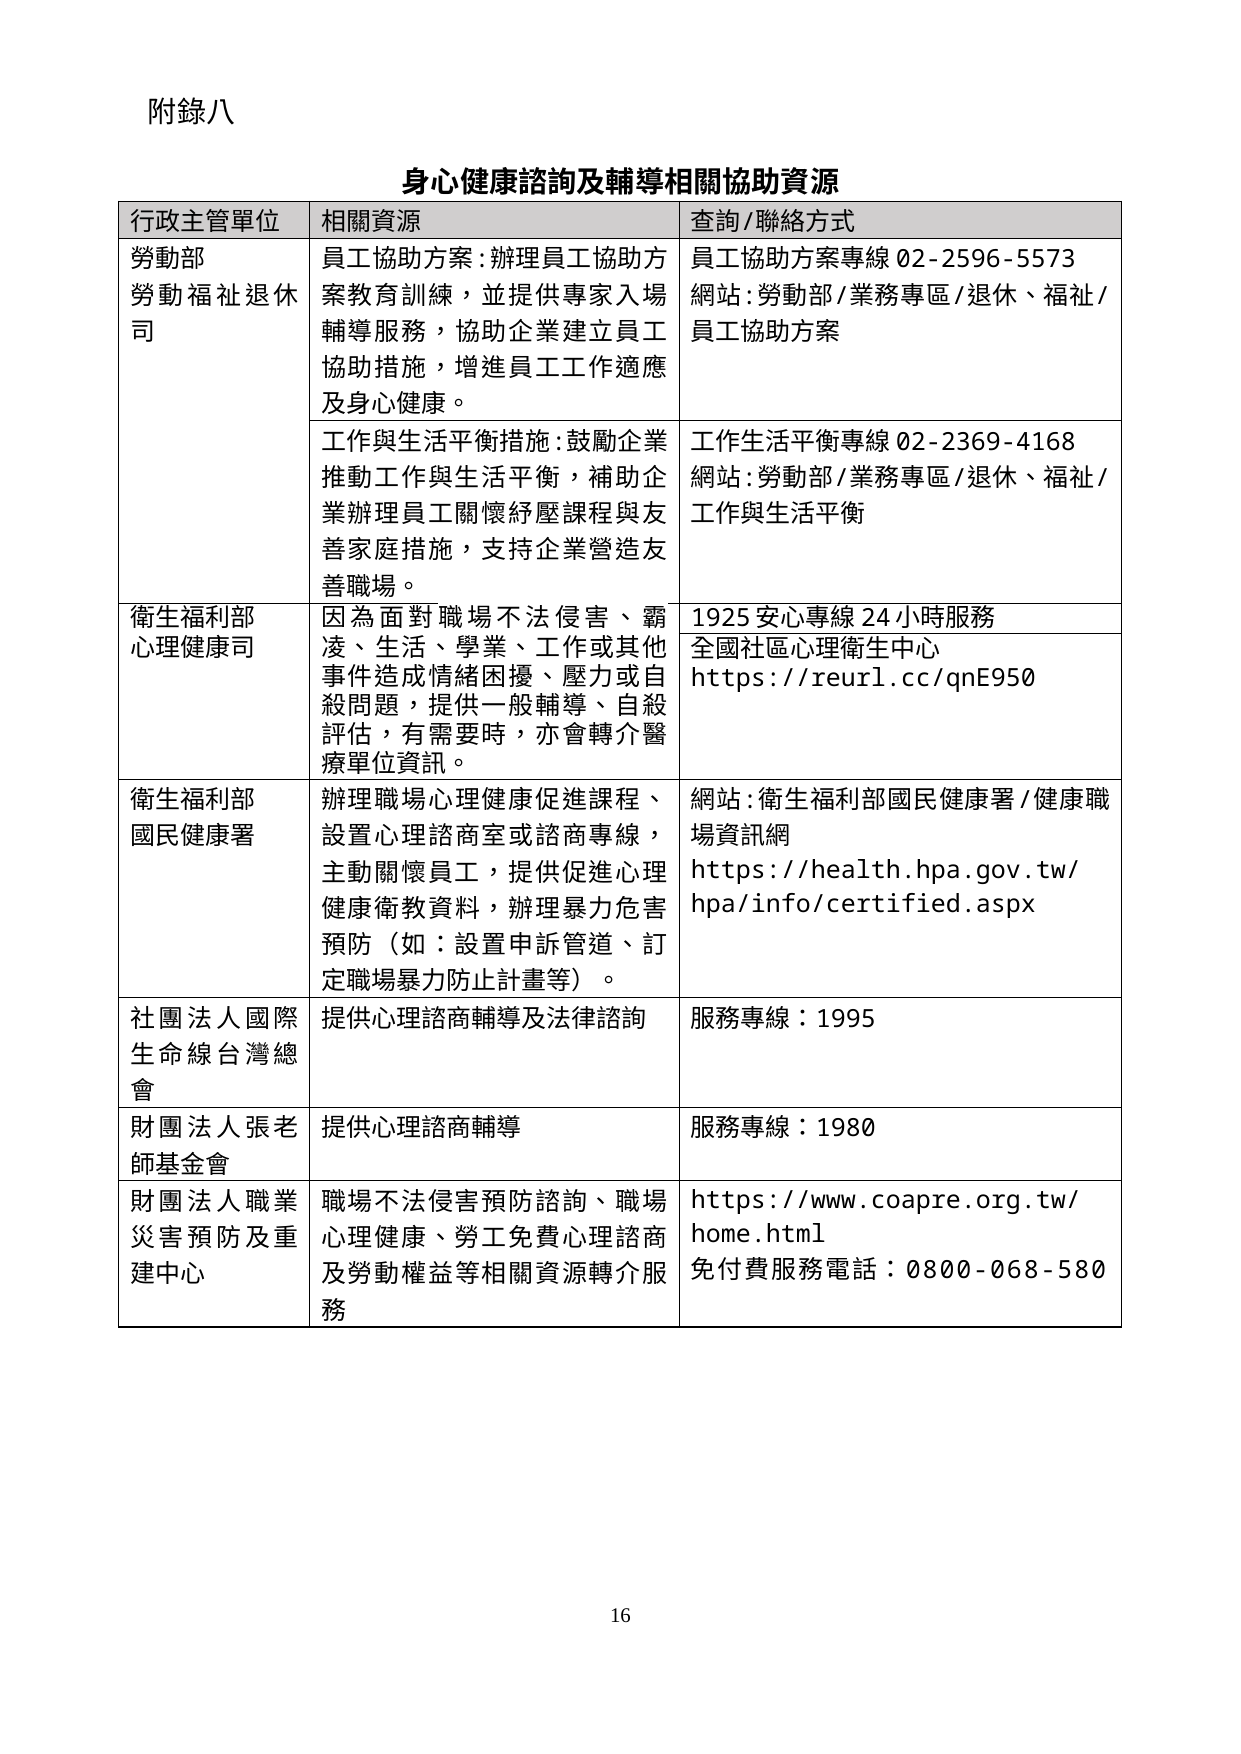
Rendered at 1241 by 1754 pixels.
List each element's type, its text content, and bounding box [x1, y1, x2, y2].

table_cell 員工協助方案專線02-2596-5573 網站:勞動部/業務專區/退休、福祉/ 員工協助方案 [680, 239, 1121, 420]
table_cell 服務專線：1995 [680, 998, 1121, 1107]
table_cell 1925安心專線24小時服務 [680, 604, 1121, 633]
table_cell 衛生福利部 國民健康署 [119, 780, 309, 997]
table_cell 服務專線：1980 [680, 1108, 1121, 1180]
text 附錄心健康諮詢及輔導相關協助資源 [148, 150, 1092, 158]
table_header 相關資源 [310, 202, 679, 238]
table_cell 財團法人張老師基金會 [119, 1108, 309, 1180]
table_cell 提供心理諮商輔導 [310, 1108, 679, 1180]
table_cell 因為面對職場不法侵害、霸凌、生活、學業、工作或其他事件造成情緒困擾、壓力或自殺問題，提供一般輔導、自殺評估，有需要時，亦會轉介醫療單位資訊。 [310, 604, 679, 778]
table_header 行政主管單位 [119, 202, 309, 238]
table_cell 提供心理諮商輔導及法律諮詢 [310, 998, 679, 1107]
table_cell 衛生福利部 心理健康司 [119, 604, 309, 778]
table_cell 財團法人職業災害預防及重建中心 [119, 1181, 309, 1326]
table_cell 辦理職場心理健康促進課程、設置心理諮商室或諮商專線，主動關懷員工，提供促進心理健康衛教資料，辦理暴力危害預防（如：設置申訴管道、訂定職場暴力防止計畫等）。 [310, 780, 679, 997]
table_cell 全國社區心理衛生中心 https://reurl.cc/qnE950 [680, 634, 1121, 778]
table_cell 社團法人國際生命線台灣總會 [119, 998, 309, 1107]
table_cell 工作與生活平衡措施:鼓勵企業推動工作與生活平衡，補助企業辦理員工關懷紓壓課程與友善家庭措施，支持企業營造友善職場。 [310, 421, 679, 602]
table_header 查詢/聯絡方式 [680, 202, 1121, 238]
table_cell https://www.coapre.org.tw/home.html 免付費服務電話：0800-068-580 [680, 1181, 1121, 1326]
table_cell 勞動部 勞動福祉退休司 [119, 239, 309, 602]
table_cell 工作生活平衡專線02-2369-4168 網站:勞動部/業務專區/退休、福祉/ 工作與生活平衡 [680, 421, 1121, 602]
table_cell 網站:衛生福利部國民健康署/健康職場資訊網 https://health.hpa.gov.tw/hpa/info/certified.aspx [680, 780, 1121, 997]
table_cell 職場不法侵害預防諮詢、職場心理健康、勞工免費心理諮商及勞動權益等相關資源轉介服務 [310, 1181, 679, 1326]
table_cell 員工協助方案:辦理員工協助方案教育訓練，並提供專家入場輔導服務，協助企業建立員工協助措施，增進員工工作適應及身心健康。 [310, 239, 679, 420]
text 身心健康諮詢及輔導相關協助資源 [148, 158, 1092, 201]
